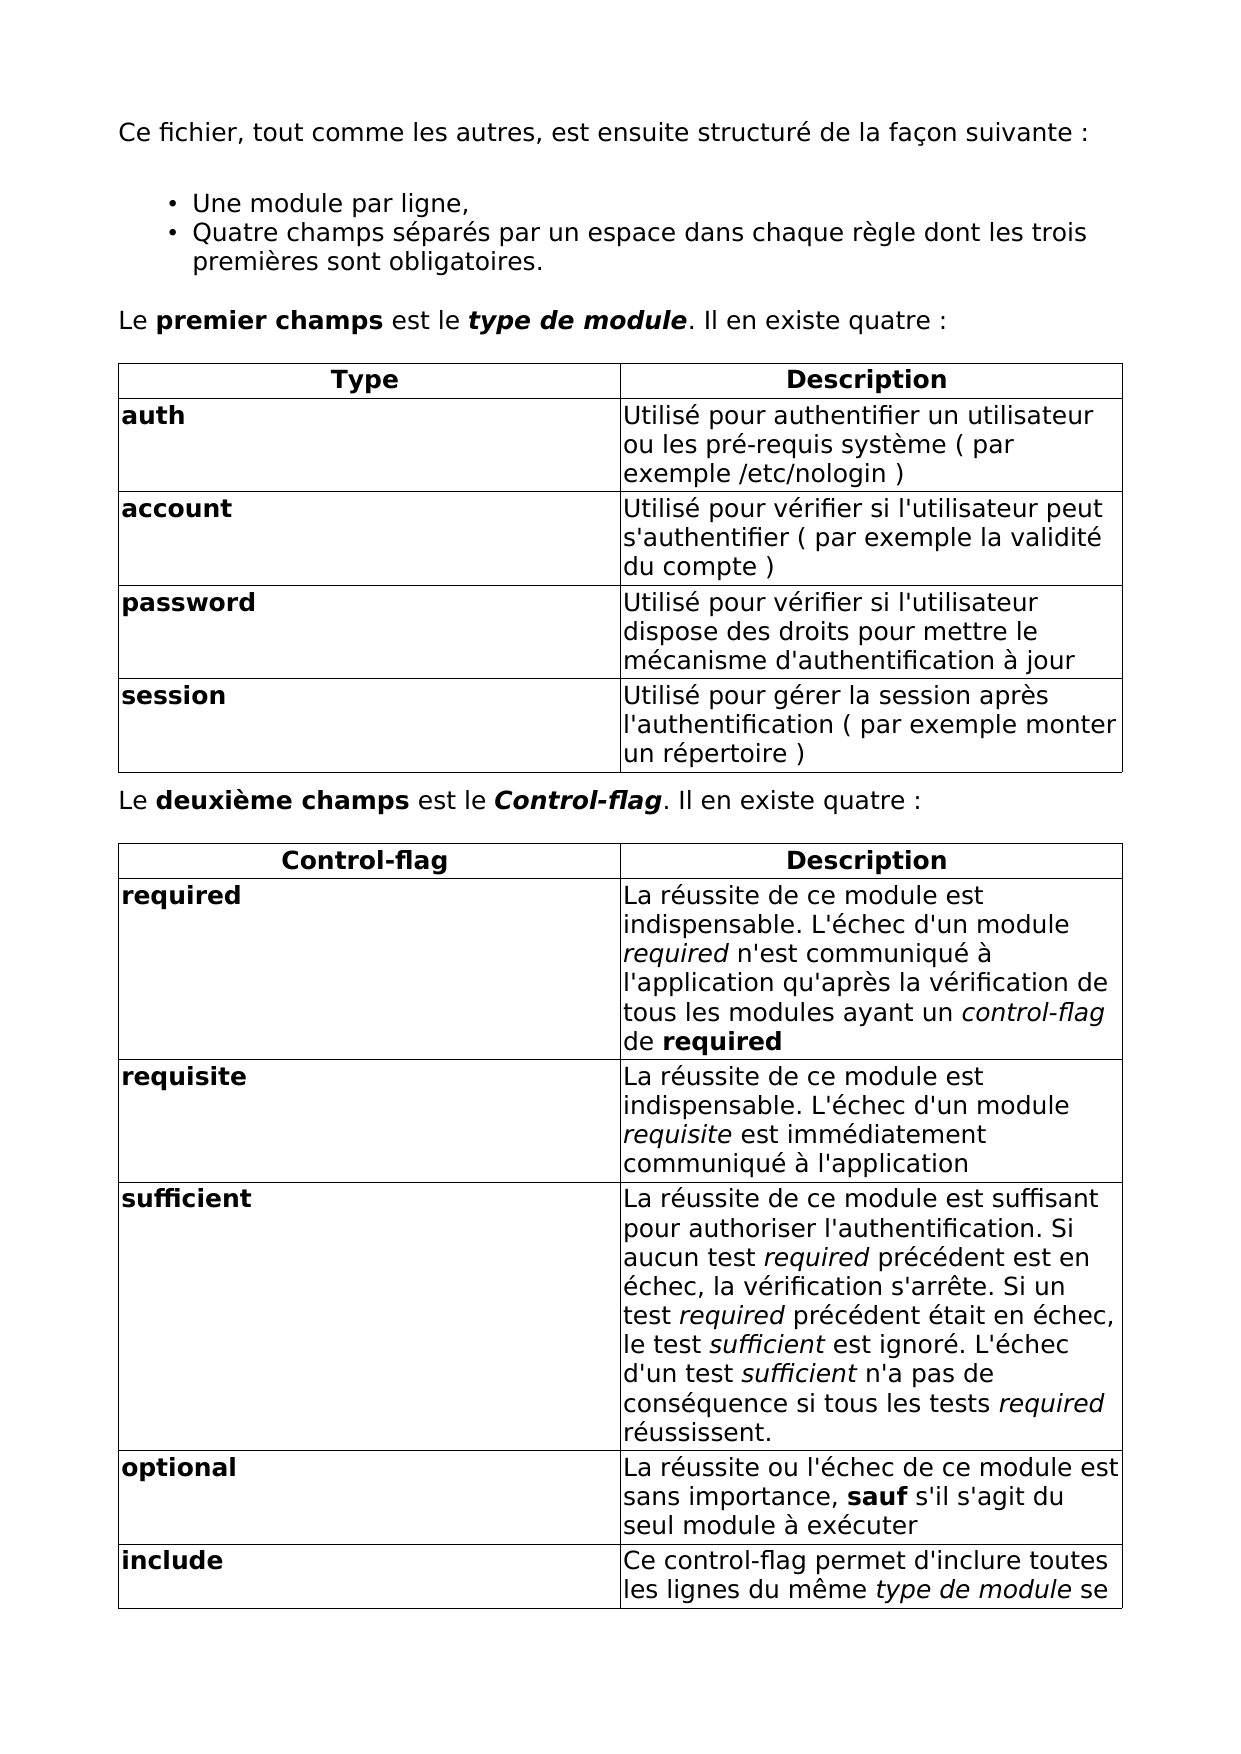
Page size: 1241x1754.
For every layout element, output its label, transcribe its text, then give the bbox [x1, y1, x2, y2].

table_cell La réussite ou l'échec de ce module est sans importance, sauf s'il s'agit du seul module à exécuter [621, 1451, 1122, 1543]
table_header Control-flag [119, 844, 620, 878]
text Le premier champs est le type de module. Il en existe quatre : [118, 306, 1122, 335]
table_cell La réussite de ce module est suffisant pour authoriser l'authentification. Si aucun test required précédent est en échec, la vérification s'arrête. Si un test required précédent était en échec, le test sufficient est ignoré. L'échec d'un test sufficient n'a pas de conséquence si tous les tests required réussissent. [621, 1183, 1122, 1450]
list Quatre champs séparés par un espace dans chaque règle dont les trois premières sont obligatoires. [177, 218, 1122, 277]
table_cell Utilisé pour gérer la session après l'authentification ( par exemple monter un répertoire ) [621, 679, 1122, 772]
table_cell account [119, 492, 620, 585]
table_cell password [119, 586, 620, 678]
text Le deuxième champs est le Control-flag. Il en existe quatre : [118, 786, 1122, 816]
table_cell requisite [119, 1060, 620, 1182]
table_cell Utilisé pour vérifier si l'utilisateur peut s'authentifier ( par exemple la validité du compte ) [621, 492, 1122, 585]
table_cell include [119, 1545, 620, 1608]
list Une module par ligne, [177, 189, 1122, 218]
table_cell session [119, 679, 620, 772]
table_header Description [621, 844, 1122, 878]
table_cell optional [119, 1451, 620, 1543]
table_cell Utilisé pour authentifier un utilisateur ou les pré-requis système ( par exemple /etc/nologin ) [621, 399, 1122, 491]
table_header Type [119, 364, 620, 398]
table_cell La réussite de ce module est indispensable. L'échec d'un module required n'est communiqué à l'application qu'après la vérification de tous les modules ayant un control-flag de required [621, 879, 1122, 1059]
table_cell required [119, 879, 620, 1059]
table_cell Utilisé pour vérifier si l'utilisateur dispose des droits pour mettre le mécanisme d'authentification à jour [621, 586, 1122, 678]
table_cell La réussite de ce module est indispensable. L'échec d'un module requisite est immédiatement communiqué à l'application [621, 1060, 1122, 1182]
table_cell auth [119, 399, 620, 491]
text Ce fichier, tout comme les autres, est ensuite structuré de la façon suivante : [118, 118, 1122, 147]
table_cell sufficient [119, 1183, 620, 1450]
table_header Description [621, 364, 1122, 398]
table_cell Ce control-flag permet d'inclure toutes les lignes du même type de module se [621, 1545, 1122, 1608]
